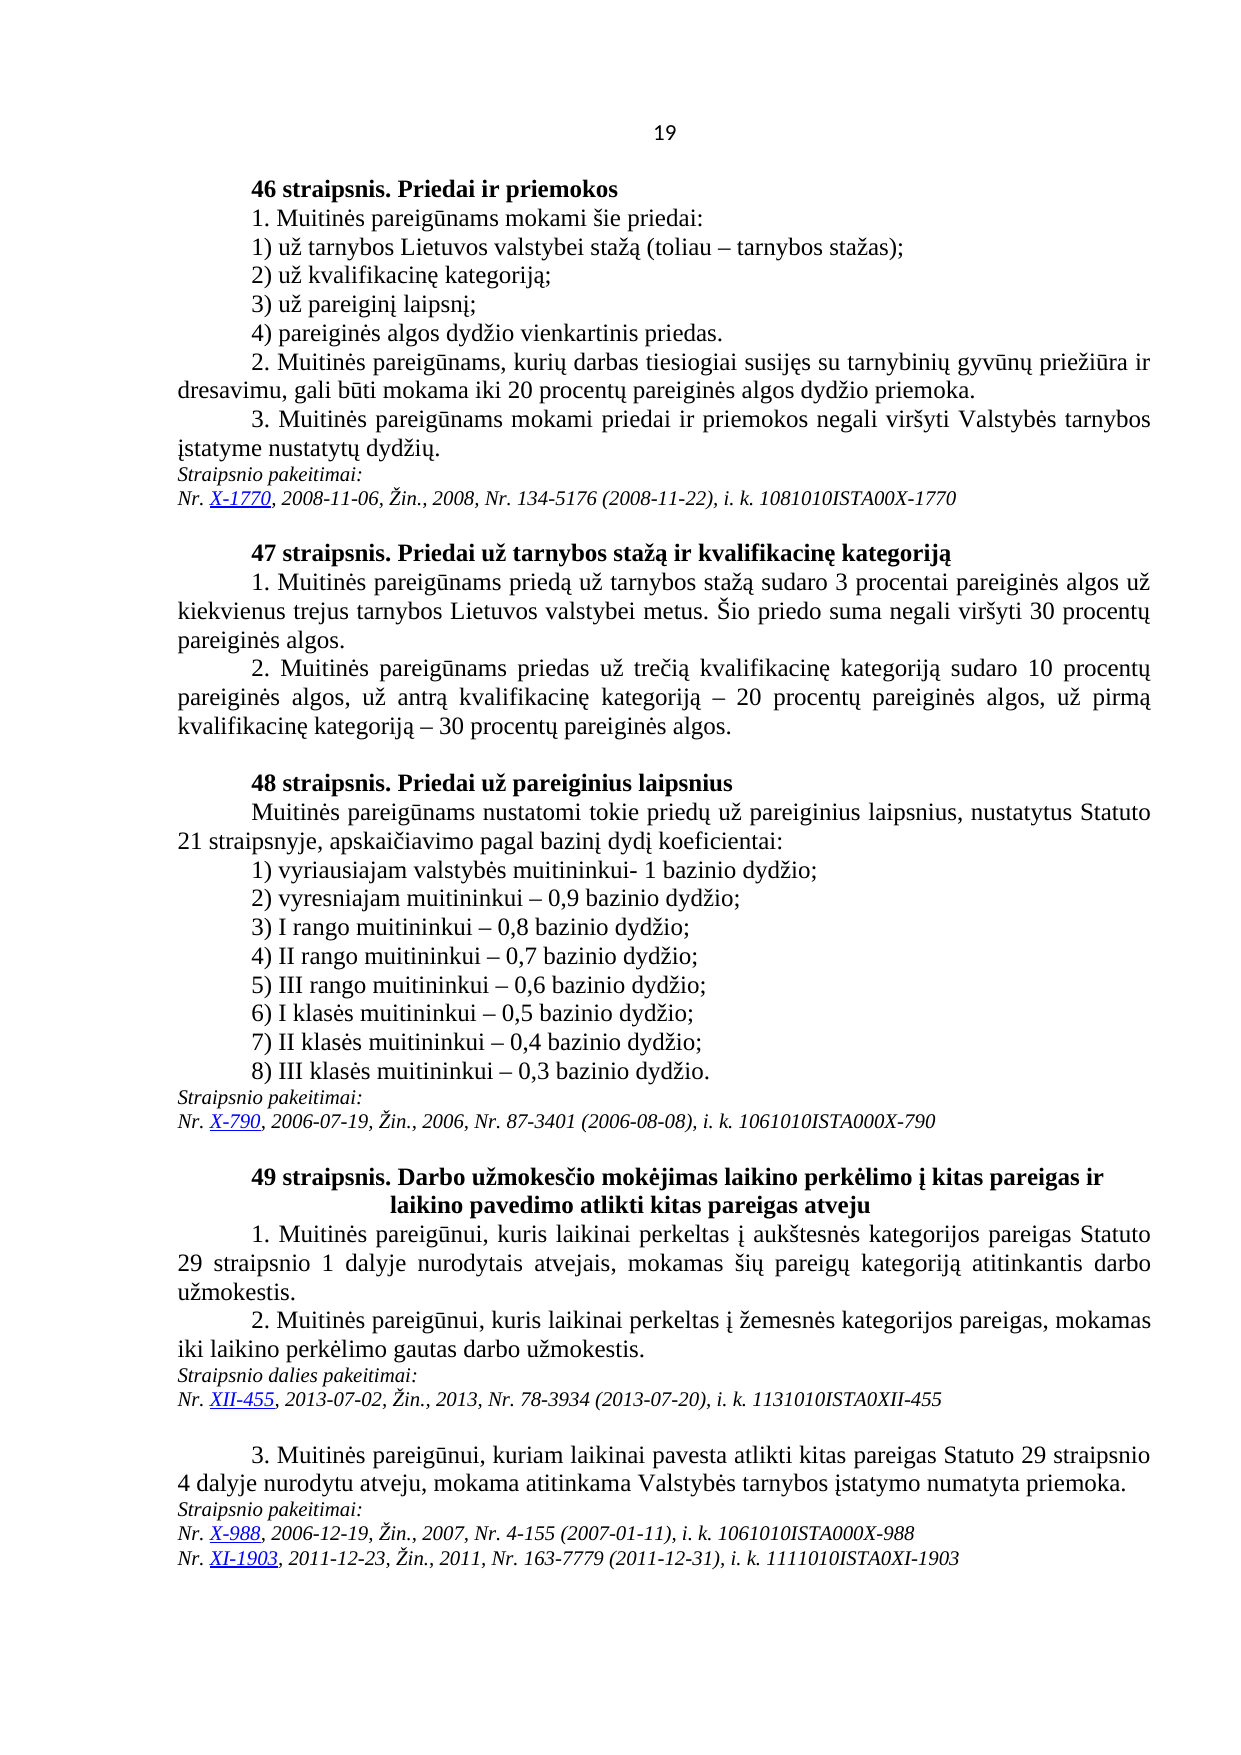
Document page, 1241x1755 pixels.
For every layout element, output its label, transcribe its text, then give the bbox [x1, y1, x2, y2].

text 4) pareiginės algos dydžio vienkartinis priedas. [177, 318, 1152, 347]
text 3. Muitinės pareigūnui, kuriam laikinai pavesta atlikti kitas pareigas Statuto 29 straipsnio 4 dalyje nurodytu atveju, mokama atitinkama Valstybės tarnybos įstatymo numatyta priemoka. [177, 1440, 1152, 1497]
text 1) už tarnybos Lietuvos valstybei stažą (toliau – tarnybos stažas); [177, 232, 1152, 260]
text Nr. X-790, 2006-07-19, Žin., 2006, Nr. 87-3401 (2006-08-08), i. k. 1061010ISTA000X-790 [177, 1109, 1152, 1133]
text Nr. XII-455, 2013-07-02, Žin., 2013, Nr. 78-3934 (2013-07-20), i. k. 1131010ISTA0XII-455 [177, 1387, 1152, 1411]
text 3) už pareiginį laipsnį; [177, 289, 1152, 318]
text 1. Muitinės pareigūnams mokami šie priedai: [177, 203, 1152, 232]
text 1. Muitinės pareigūnams priedą už tarnybos stažą sudaro 3 procentai pareiginės algos už kiekvienus trejus tarnybos Lietuvos valstybei metus. Šio priedo suma negali viršyti 30 procentų pareiginės algos. [177, 567, 1152, 653]
text 48 straipsnis. Priedai už pareiginius laipsnius [177, 768, 1152, 797]
text 49 straipsnis. Darbo užmokesčio mokėjimas laikino perkėlimo į kitas pareigas ir laikino pavedimo atlikti kitas pareigas atveju [251, 1162, 1152, 1219]
text 7) II klasės muitininkui – 0,4 bazinio dydžio; [177, 1027, 1152, 1056]
text 2. Muitinės pareigūnams priedas už trečią kvalifikacinę kategoriją sudaro 10 procentų pareiginės algos, už antrą kvalifikacinę kategoriją – 20 procentų pareiginės algos, už pirmą kvalifikacinę kategoriją – 30 procentų pareiginės algos. [177, 653, 1152, 740]
text 2) už kvalifikacinę kategoriją; [177, 260, 1152, 289]
text 2. Muitinės pareigūnams, kurių darbas tiesiogiai susijęs su tarnybinių gyvūnų priežiūra ir dresavimu, gali būti mokama iki 20 procentų pareiginės algos dydžio priemoka. [177, 347, 1152, 404]
text Nr. XI-1903, 2011-12-23, Žin., 2011, Nr. 163-7779 (2011-12-31), i. k. 1111010ISTA0XI-1903 [177, 1545, 1152, 1569]
text Straipsnio pakeitimai: [177, 1085, 1152, 1109]
text 4) II rango muitininkui – 0,7 bazinio dydžio; [177, 941, 1152, 970]
text Straipsnio dalies pakeitimai: [177, 1363, 1152, 1387]
text Straipsnio pakeitimai: [177, 462, 1152, 486]
text 3) I rango muitininkui – 0,8 bazinio dydžio; [177, 912, 1152, 941]
text 2) vyresniajam muitininkui – 0,9 bazinio dydžio; [177, 883, 1152, 912]
text 5) III rango muitininkui – 0,6 bazinio dydžio; [177, 970, 1152, 998]
text Muitinės pareigūnams nustatomi tokie priedų už pareiginius laipsnius, nustatytus Statuto 21 straipsnyje, apskaičiavimo pagal bazinį dydį koeficientai: [177, 797, 1152, 855]
text Nr. X-988, 2006-12-19, Žin., 2007, Nr. 4-155 (2007-01-11), i. k. 1061010ISTA000X-988 [177, 1521, 1152, 1545]
text 1. Muitinės pareigūnui, kuris laikinai perkeltas į aukštesnės kategorijos pareigas Statuto 29 straipsnio 1 dalyje nurodytais atvejais, mokamas šių pareigų kategoriją atitinkantis darbo užmokestis. [177, 1219, 1152, 1305]
text 46 straipsnis. Priedai ir priemokos [177, 174, 1152, 203]
text 2. Muitinės pareigūnui, kuris laikinai perkeltas į žemesnės kategorijos pareigas, mokamas iki laikino perkėlimo gautas darbo užmokestis. [177, 1305, 1152, 1363]
text 1) vyriausiajam valstybės muitininkui- 1 bazinio dydžio; [177, 855, 1152, 883]
text 6) I klasės muitininkui – 0,5 bazinio dydžio; [177, 998, 1152, 1027]
text Straipsnio pakeitimai: [177, 1497, 1152, 1521]
text 47 straipsnis. Priedai už tarnybos stažą ir kvalifikacinę kategoriją [177, 538, 1152, 567]
text 8) III klasės muitininkui – 0,3 bazinio dydžio. [177, 1056, 1152, 1085]
text 3. Muitinės pareigūnams mokami priedai ir priemokos negali viršyti Valstybės tarnybos įstatyme nustatytų dydžių. [177, 404, 1152, 462]
text Nr. X-1770, 2008-11-06, Žin., 2008, Nr. 134-5176 (2008-11-22), i. k. 1081010ISTA00X-1770 [177, 486, 1152, 510]
